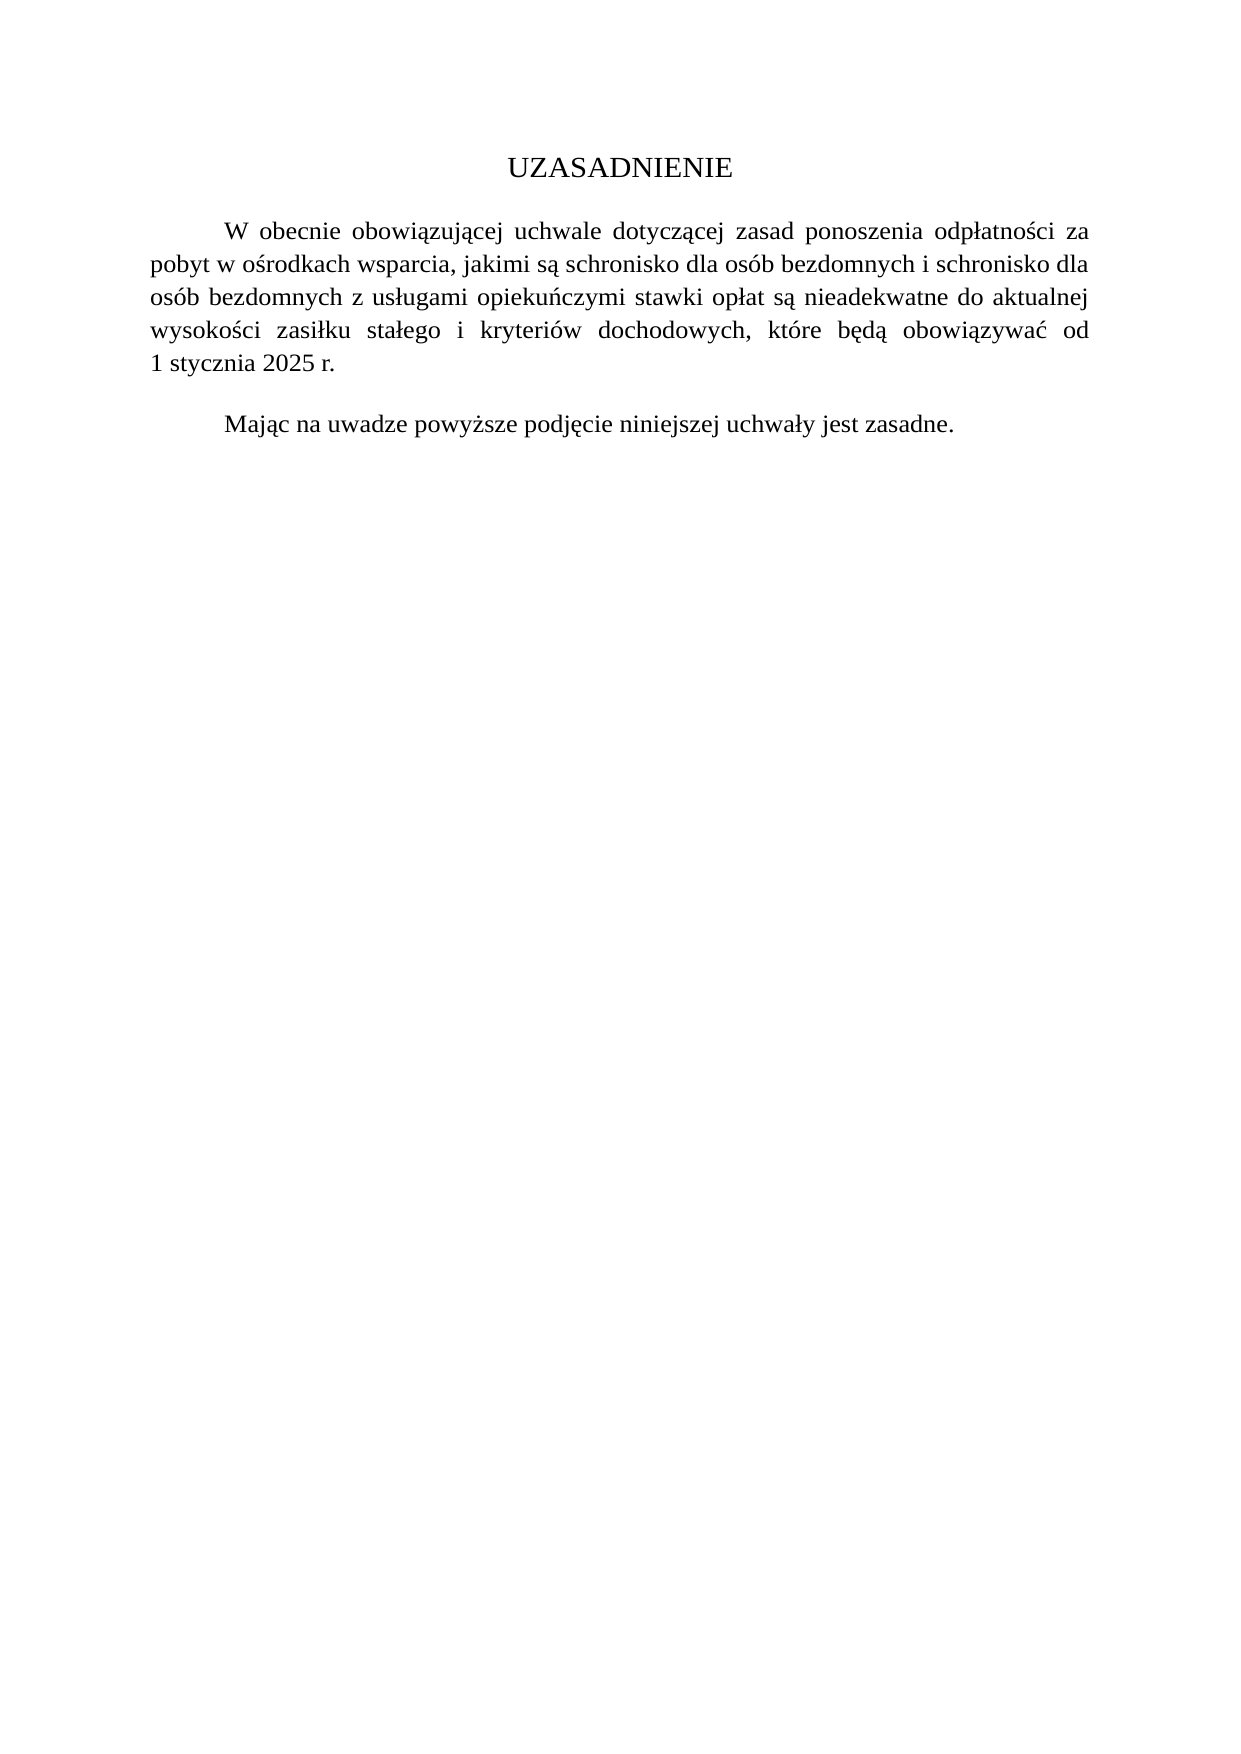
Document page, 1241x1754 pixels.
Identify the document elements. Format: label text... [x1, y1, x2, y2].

text W obecnie obowiązującej uchwale dotyczącej zasad ponoszenia odpłatności za pobyt w ośrodkach wsparcia, jakimi są schronisko dla osób bezdomnych i schronisko dla osób bezdomnych z usługami opiekuńczymi stawki opłat są nieadekwatne do aktualnej wysokości zasiłku stałego i kryteriów dochodowych, które będą obowiązywać od 1 stycznia 2025 r. [150, 216, 1090, 377]
text Mając na uwadze powyższe podjęcie niniejszej uchwały jest zasadne. [150, 409, 1090, 438]
text UZASADNIENIE [150, 150, 1090, 183]
